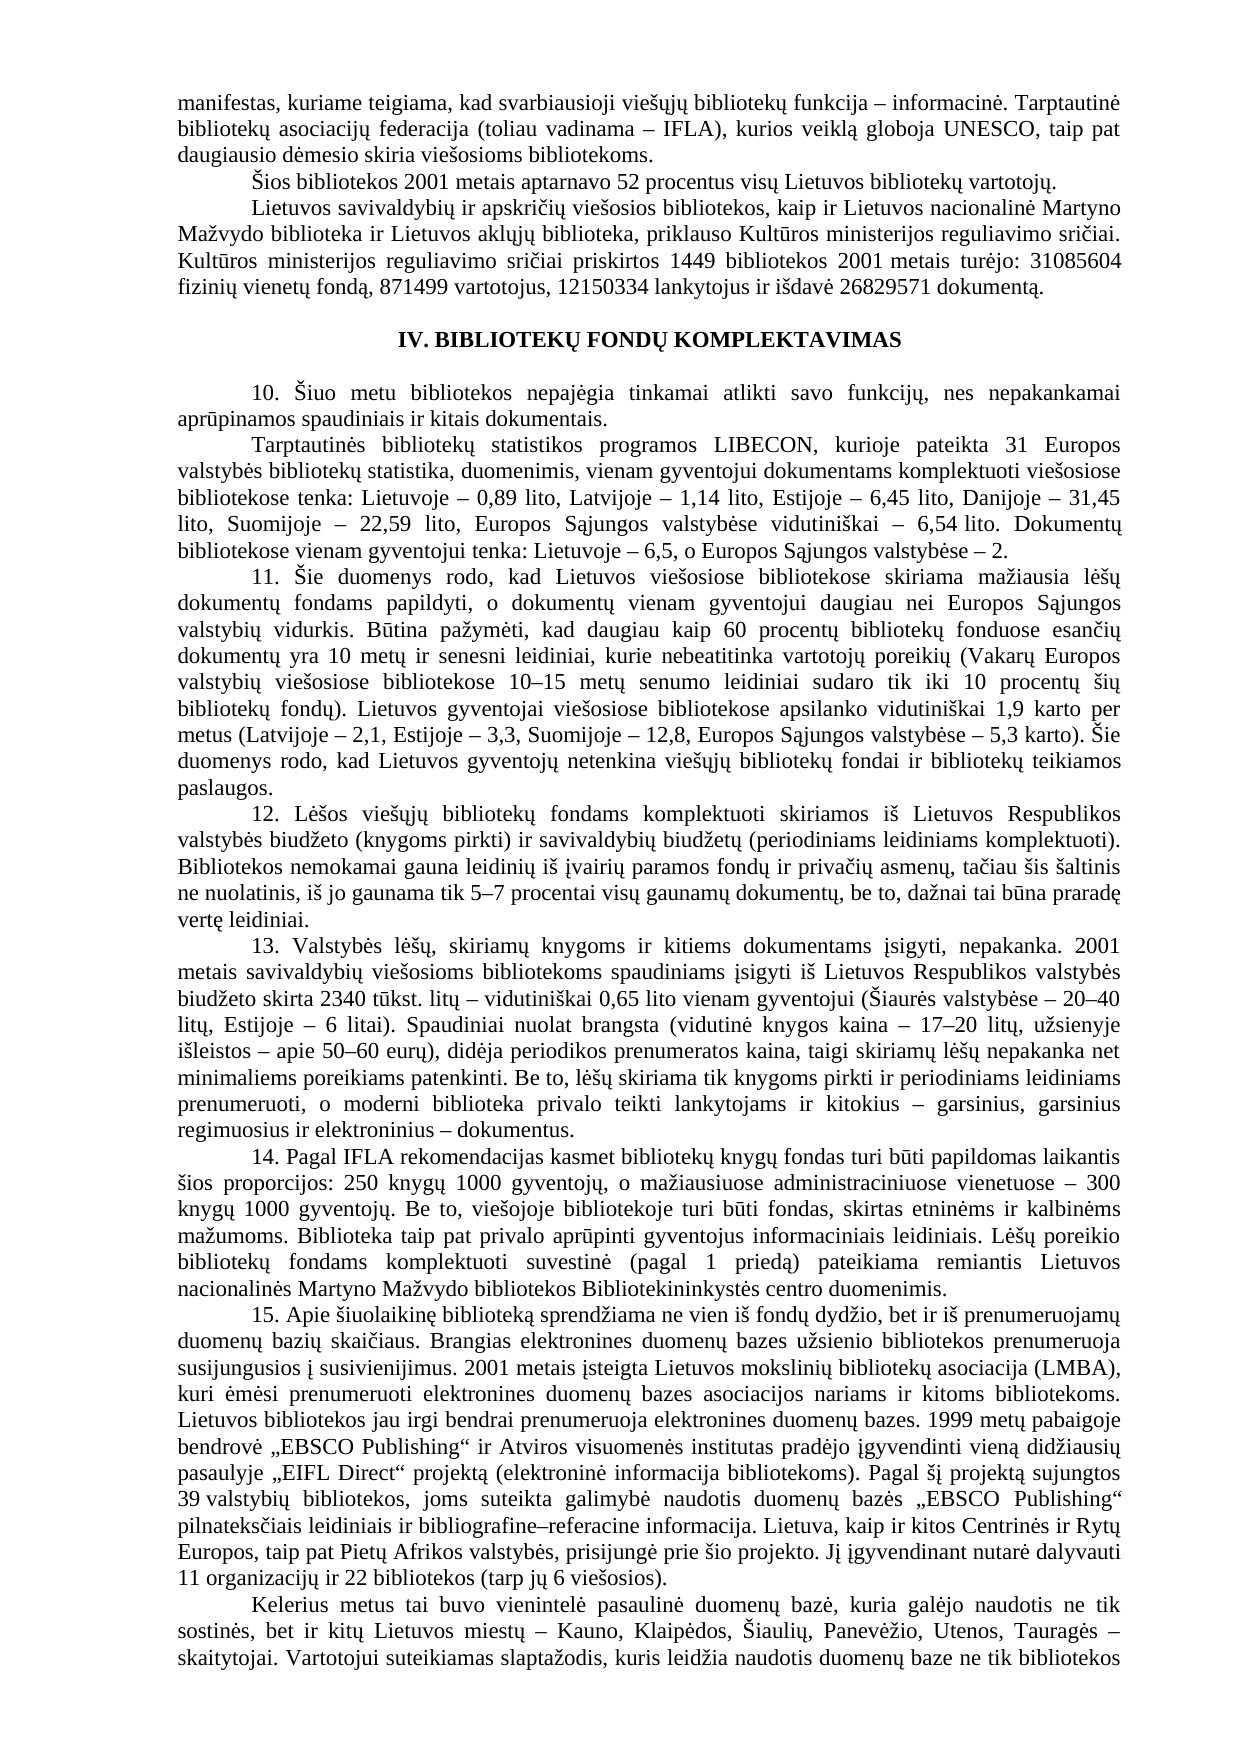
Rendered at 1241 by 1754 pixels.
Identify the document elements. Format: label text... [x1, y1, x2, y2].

text 14. Pagal IFLA rekomendacijas kasmet bibliotekų knygų fondas turi būti papildomas laikantis šios proporcijos: 250 knygų 1000 gyventojų, o mažiausiuose administraciniuose vienetuose – 300 knygų 1000 gyventojų. Be to, viešojoje bibliotekoje turi būti fondas, skirtas etninėms ir kalbinėms mažumoms. Biblioteka taip pat privalo aprūpinti gyventojus informaciniais leidiniais. Lėšų poreikio bibliotekų fondams komplektuoti suvestinė (pagal 1 priedą) pateikiama remiantis Lietuvos nacionalinės Martyno Mažvydo bibliotekos Bibliotekininkystės centro duomenimis. [177, 1143, 1122, 1301]
text Lietuvos savivaldybių ir apskričių viešosios bibliotekos, kaip ir Lietuvos nacionalinė Martyno Mažvydo biblioteka ir Lietuvos aklųjų biblioteka, priklauso Kultūros ministerijos reguliavimo sričiai. Kultūros ministerijos reguliavimo sričiai priskirtos 1449 bibliotekos 2001 metais turėjo: 31085604 fizinių vienetų fondą, 871499 vartotojus, 12150334 lankytojus ir išdavė 26829571 dokumentą. [177, 194, 1122, 299]
text 15. Apie šiuolaikinę biblioteką sprendžiama ne vien iš fondų dydžio, bet ir iš prenumeruojamų duomenų bazių skaičiaus. Brangias elektronines duomenų bazes užsienio bibliotekos prenumeruoja susijungusios į susivienijimus. 2001 metais įsteigta Lietuvos mokslinių bibliotekų asociacija (LMBA), kuri ėmėsi prenumeruoti elektronines duomenų bazes asociacijos nariams ir kitoms bibliotekoms. Lietuvos bibliotekos jau irgi bendrai prenumeruoja elektronines duomenų bazes. 1999 metų pabaigoje bendrovė „EBSCO Publishing“ ir Atviros visuomenės institutas pradėjo įgyvendinti vieną didžiausių pasaulyje „EIFL Direct“ projektą (elektroninė informacija bibliotekoms). Pagal šį projektą sujungtos 39 valstybių bibliotekos, joms suteikta galimybė naudotis duomenų bazės „EBSCO Publishing“ pilnateksčiais leidiniais ir bibliografine–referacine informacija. Lietuva, kaip ir kitos Centrinės ir Rytų Europos, taip pat Pietų Afrikos valstybės, prisijungė prie šio projekto. Jį įgyvendinant nutarė dalyvauti 11 organizacijų ir 22 bibliotekos (tarp jų 6 viešosios). [177, 1301, 1122, 1591]
text Šios bibliotekos 2001 metais aptarnavo 52 procentus visų Lietuvos bibliotekų vartotojų. [177, 168, 1122, 194]
text manifestas, kuriame teigiama, kad svarbiausioji viešųjų bibliotekų funkcija – informacinė. Tarptautinė bibliotekų asociacijų federacija (toliau vadinama – IFLA), kurios veiklą globoja UNESCO, taip pat daugiausio dėmesio skiria viešosioms bibliotekoms. [177, 89, 1122, 168]
text 12. Lėšos viešųjų bibliotekų fondams komplektuoti skiriamos iš Lietuvos Respublikos valstybės biudžeto (knygoms pirkti) ir savivaldybių biudžetų (periodiniams leidiniams komplektuoti). Bibliotekos nemokamai gauna leidinių iš įvairių paramos fondų ir privačių asmenų, tačiau šis šaltinis ne nuolatinis, iš jo gaunama tik 5–7 procentai visų gaunamų dokumentų, be to, dažnai tai būna praradę vertę leidiniai. [177, 800, 1122, 932]
text Kelerius metus tai buvo vienintelė pasaulinė duomenų bazė, kuria galėjo naudotis ne tik sostinės, bet ir kitų Lietuvos miestų – Kauno, Klaipėdos, Šiaulių, Panevėžio, Utenos, Tauragės – skaitytojai. Vartotojui suteikiamas slaptažodis, kuris leidžia naudotis duomenų baze ne tik bibliotekos [177, 1591, 1122, 1670]
text 10. Šiuo metu bibliotekos nepajėgia tinkamai atlikti savo funkcijų, nes nepakankamai aprūpinamos spaudiniais ir kitais dokumentais. [177, 378, 1122, 431]
text 11. Šie duomenys rodo, kad Lietuvos viešosiose bibliotekose skiriama mažiausia lėšų dokumentų fondams papildyti, o dokumentų vienam gyventojui daugiau nei Europos Sąjungos valstybių vidurkis. Būtina pažymėti, kad daugiau kaip 60 procentų bibliotekų fonduose esančių dokumentų yra 10 metų ir senesni leidiniai, kurie nebeatitinka vartotojų poreikių (Vakarų Europos valstybių viešosiose bibliotekose 10–15 metų senumo leidiniai sudaro tik iki 10 procentų šių bibliotekų fondų). Lietuvos gyventojai viešosiose bibliotekose apsilanko vidutiniškai 1,9 karto per metus (Latvijoje – 2,1, Estijoje – 3,3, Suomijoje – 12,8, Europos Sąjungos valstybėse – 5,3 karto). Šie duomenys rodo, kad Lietuvos gyventojų netenkina viešųjų bibliotekų fondai ir bibliotekų teikiamos paslaugos. [177, 563, 1122, 800]
text 13. Valstybės lėšų, skiriamų knygoms ir kitiems dokumentams įsigyti, nepakanka. 2001 metais savivaldybių viešosioms bibliotekoms spaudiniams įsigyti iš Lietuvos Respublikos valstybės biudžeto skirta 2340 tūkst. litų – vidutiniškai 0,65 lito vienam gyventojui (Šiaurės valstybėse – 20–40 litų, Estijoje – 6 litai). Spaudiniai nuolat brangsta (vidutinė knygos kaina – 17–20 litų, užsienyje išleistos – apie 50–60 eurų), didėja periodikos prenumeratos kaina, taigi skiriamų lėšų nepakanka net minimaliems poreikiams patenkinti. Be to, lėšų skiriama tik knygoms pirkti ir periodiniams leidiniams prenumeruoti, o moderni biblioteka privalo teikti lankytojams ir kitokius – garsinius, garsinius regimuosius ir elektroninius – dokumentus. [177, 932, 1122, 1143]
subtitle IV. BIBLIOTEKŲ FONDŲ KOMPLEKTAVIMAS [177, 326, 1122, 352]
text Tarptautinės bibliotekų statistikos programos LIBECON, kurioje pateikta 31 Europos valstybės bibliotekų statistika, duomenimis, vienam gyventojui dokumentams komplektuoti viešosiose bibliotekose tenka: Lietuvoje – 0,89 lito, Latvijoje – 1,14 lito, Estijoje – 6,45 lito, Danijoje – 31,45 lito, Suomijoje – 22,59 lito, Europos Sąjungos valstybėse vidutiniškai – 6,54 lito. Dokumentų bibliotekose vienam gyventojui tenka: Lietuvoje – 6,5, o Europos Sąjungos valstybėse – 2. [177, 431, 1122, 563]
